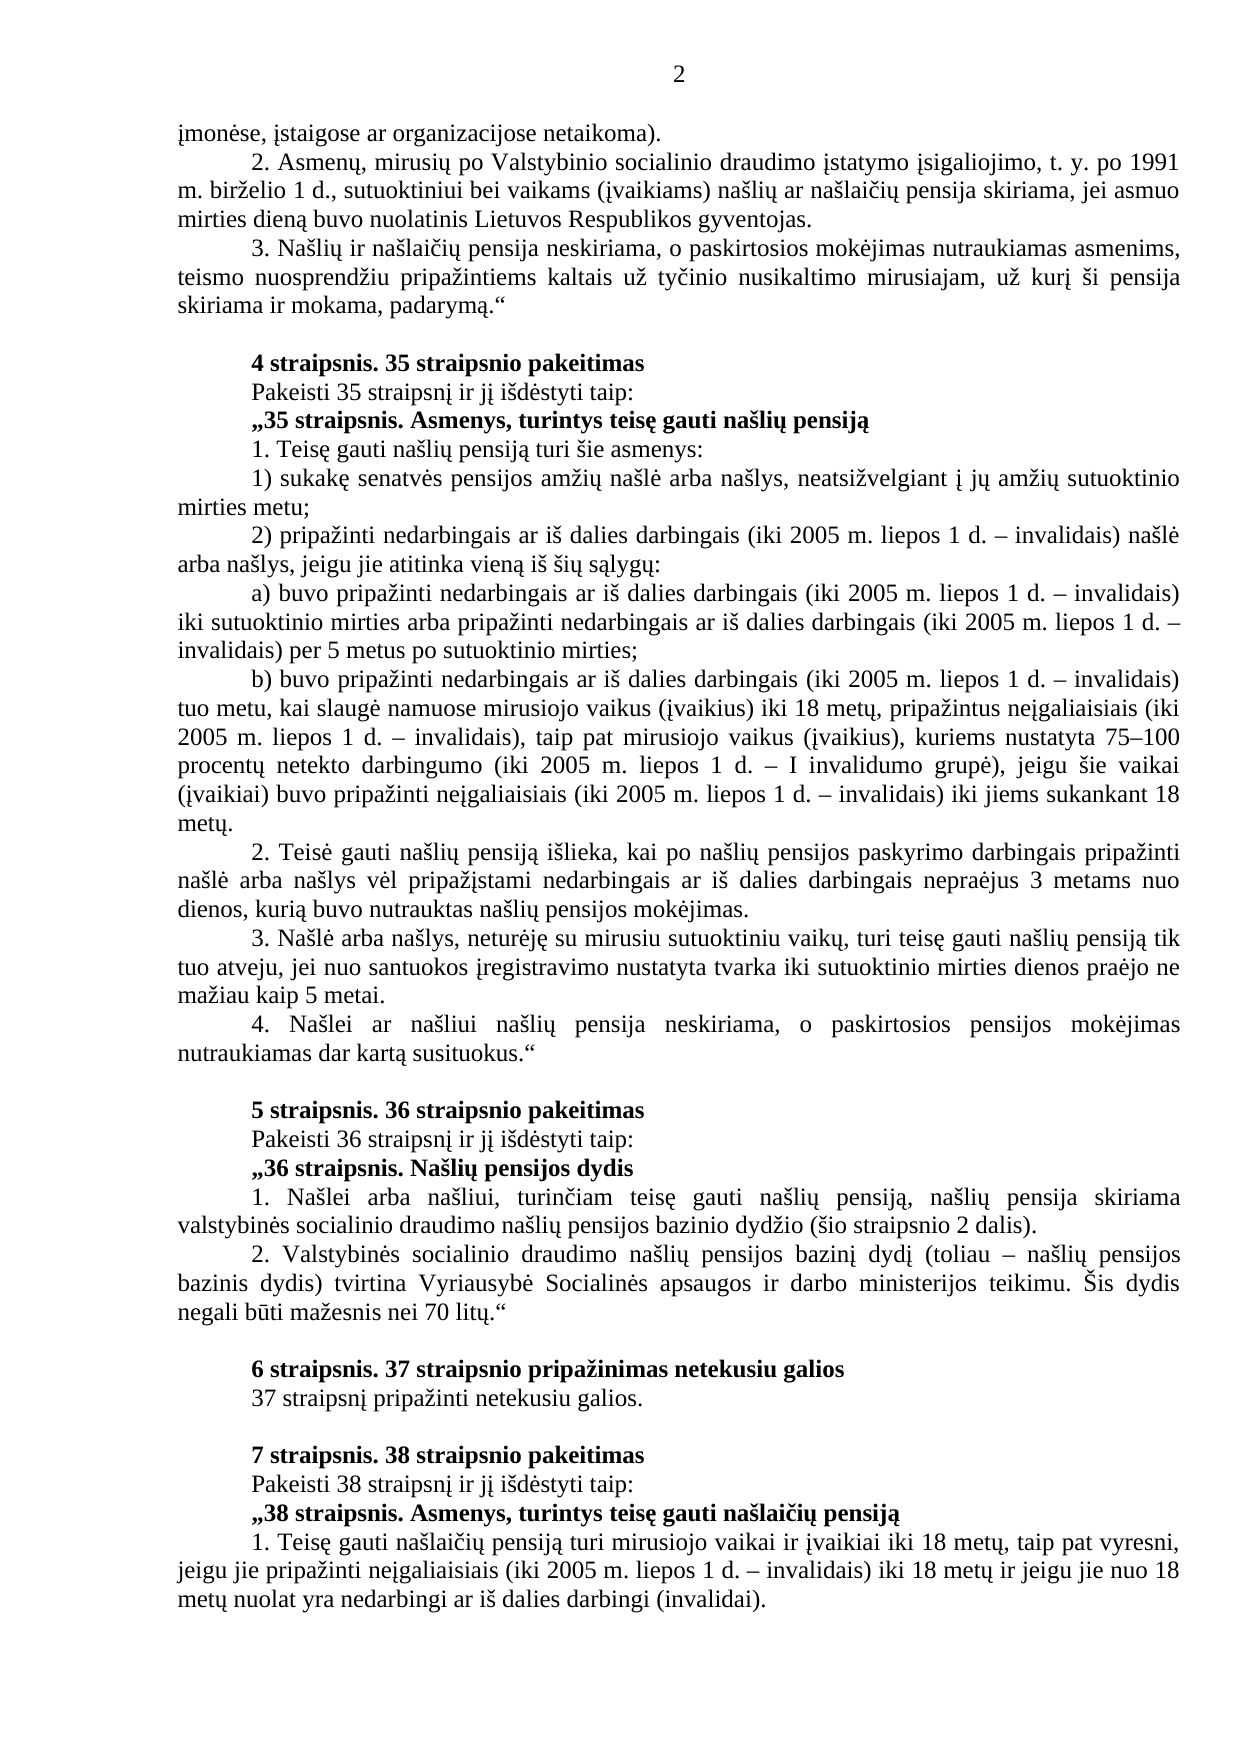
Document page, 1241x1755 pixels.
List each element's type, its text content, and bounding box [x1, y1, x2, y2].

text 3. Našlė arba našlys, neturėję su mirusiu sutuoktiniu vaikų, turi teisę gauti našlių pensiją tik tuo atveju, jei nuo santuokos įregistravimo nustatyta tvarka iki sutuoktinio mirties dienos praėjo ne mažiau kaip 5 metai. [177, 923, 1181, 1009]
text 2. Teisė gauti našlių pensiją išlieka, kai po našlių pensijos paskyrimo darbingais pripažinti našlė arba našlys vėl pripažįstami nedarbingais ar iš dalies darbingais nepraėjus 3 metams nuo dienos, kurią buvo nutrauktas našlių pensijos mokėjimas. [177, 837, 1181, 923]
text 7 straipsnis. 38 straipsnio pakeitimas [177, 1441, 1181, 1469]
text a) buvo pripažinti nedarbingais ar iš dalies darbingais (iki 2005 m. liepos 1 d. – invalidais) iki sutuoktinio mirties arba pripažinti nedarbingais ar iš dalies darbingais (iki 2005 m. liepos 1 d. – invalidais) per 5 metus po sutuoktinio mirties; [177, 578, 1181, 664]
text „38 straipsnis. Asmenys, turintys teisę gauti našlaičių pensiją [177, 1498, 1181, 1527]
text „35 straipsnis. Asmenys, turintys teisę gauti našlių pensiją [177, 406, 1181, 434]
text 2) pripažinti nedarbingais ar iš dalies darbingais (iki 2005 m. liepos 1 d. – invalidais) našlė arba našlys, jeigu jie atitinka vieną iš šių sąlygų: [177, 521, 1181, 578]
text 6 straipsnis. 37 straipsnio pripažinimas netekusiu galios [177, 1354, 1181, 1383]
text 3. Našlių ir našlaičių pensija neskiriama, o paskirtosios mokėjimas nutraukiamas asmenims, teismo nuosprendžiu pripažintiems kaltais už tyčinio nusikaltimo mirusiajam, už kurį ši pensija skiriama ir mokama, padarymą.“ [177, 233, 1181, 319]
text Pakeisti 35 straipsnį ir jį išdėstyti taip: [177, 377, 1181, 406]
text „36 straipsnis. Našlių pensijos dydis [177, 1153, 1181, 1182]
text 37 straipsnį pripažinti netekusiu galios. [177, 1383, 1181, 1412]
text 2. Asmenų, mirusių po Valstybinio socialinio draudimo įstatymo įsigaliojimo, t. y. po 1991 m. birželio 1 d., sutuoktiniui bei vaikams (įvaikiams) našlių ar našlaičių pensija skiriama, jei asmuo mirties dieną buvo nuolatinis Lietuvos Respublikos gyventojas. [177, 147, 1181, 233]
text b) buvo pripažinti nedarbingais ar iš dalies darbingais (iki 2005 m. liepos 1 d. – invalidais) tuo metu, kai slaugė namuose mirusiojo vaikus (įvaikius) iki 18 metų, pripažintus neįgaliaisiais (iki 2005 m. liepos 1 d. – invalidais), taip pat mirusiojo vaikus (įvaikius), kuriems nustatyta 75–100 procentų netekto darbingumo (iki 2005 m. liepos 1 d. – I invalidumo grupė), jeigu šie vaikai (įvaikiai) buvo pripažinti neįgaliaisiais (iki 2005 m. liepos 1 d. – invalidais) iki jiems sukankant 18 metų. [177, 664, 1181, 837]
text įmonėse, įstaigose ar organizacijose netaikoma). [177, 118, 1181, 147]
text 2. Valstybinės socialinio draudimo našlių pensijos bazinį dydį (toliau – našlių pensijos bazinis dydis) tvirtina Vyriausybė Socialinės apsaugos ir darbo ministerijos teikimu. Šis dydis negali būti mažesnis nei 70 litų.“ [177, 1239, 1181, 1326]
text 1. Našlei arba našliui, turinčiam teisę gauti našlių pensiją, našlių pensija skiriama valstybinės socialinio draudimo našlių pensijos bazinio dydžio (šio straipsnio 2 dalis). [177, 1182, 1181, 1239]
text 1. Teisę gauti našlaičių pensiją turi mirusiojo vaikai ir įvaikiai iki 18 metų, taip pat vyresni, jeigu jie pripažinti neįgaliaisiais (iki 2005 m. liepos 1 d. – invalidais) iki 18 metų ir jeigu jie nuo 18 metų nuolat yra nedarbingi ar iš dalies darbingi (invalidai). [177, 1527, 1181, 1613]
text 5 straipsnis. 36 straipsnio pakeitimas [177, 1096, 1181, 1124]
text 4 straipsnis. 35 straipsnio pakeitimas [177, 348, 1181, 377]
text 1) sukakę senatvės pensijos amžių našlė arba našlys, neatsižvelgiant į jų amžių sutuoktinio mirties metu; [177, 463, 1181, 521]
text Pakeisti 36 straipsnį ir jį išdėstyti taip: [177, 1124, 1181, 1153]
text 1. Teisę gauti našlių pensiją turi šie asmenys: [177, 434, 1181, 463]
text 4. Našlei ar našliui našlių pensija neskiriama, o paskirtosios pensijos mokėjimas nutraukiamas dar kartą susituokus.“ [177, 1009, 1181, 1067]
text Pakeisti 38 straipsnį ir jį išdėstyti taip: [177, 1469, 1181, 1498]
